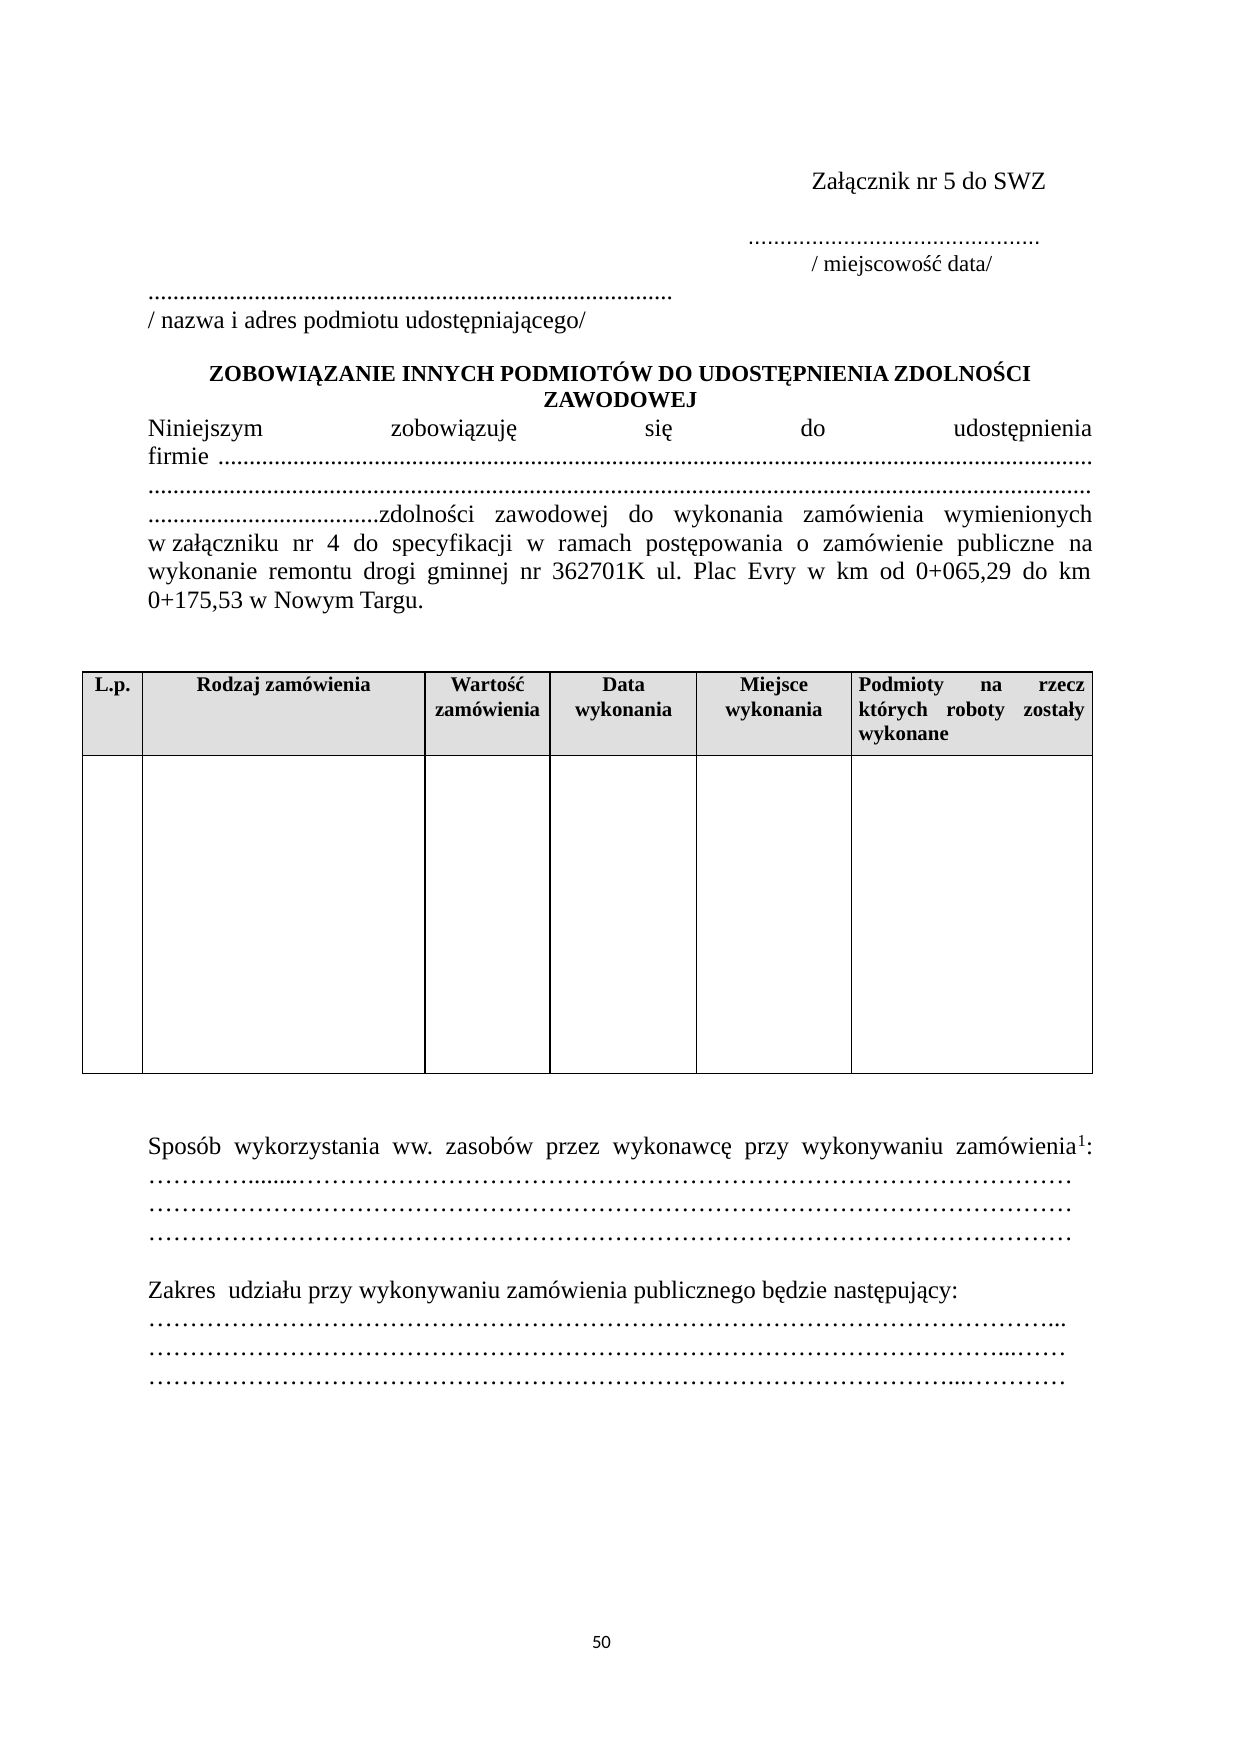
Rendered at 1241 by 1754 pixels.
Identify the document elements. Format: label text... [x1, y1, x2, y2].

text Zakres udziału przy wykonywaniu zamówienia publicznego będzie następujący: [148, 1275, 1093, 1303]
text ZOBOWIĄZANIE INNYCH PODMIOTÓW DO UDOSTĘPNIENIA ZDOLNOŚCI ZAWODOWEJ [148, 360, 1093, 413]
text …………………………………………………………………………………………...…… [148, 1332, 1093, 1361]
table_cell [83, 756, 142, 1072]
text ……………………………………………………………………………………...………… [148, 1361, 1093, 1390]
table_cell [852, 756, 1092, 1072]
table_header Rodzaj zamówienia [143, 673, 424, 755]
table_header L.p. [83, 673, 142, 755]
text .............................................. [148, 223, 1093, 250]
table_header Data wykonania [551, 673, 696, 755]
text Załącznik nr 5 do SWZ [811, 166, 1093, 194]
text Niniejszym zobowiązuję się do udostępnienia firmie ........................................................................................................................................................................................................................................................................................................................................zdolności zawodowej do wykonania zamówienia wymienionych w załączniku nr 4 do specyfikacji w ramach postępowania o zamówienie publiczne na wykonanie remontu drogi gminnej nr 362701K ul. Plac Evry w km od 0+065,29 do km 0+175,53 w Nowym Targu. [148, 413, 1093, 614]
table_header Miejsce wykonania [697, 673, 851, 755]
table_header Podmioty na rzecz których roboty zostały wykonane [852, 673, 1092, 755]
table_header Wartość zamówienia [426, 673, 549, 755]
text ………………………………………………………………………………………………… [148, 1217, 1093, 1246]
text Sposób wykorzystania ww. zasobów przez wykonawcę przy wykonywaniu zamówienia1: …………........………………………………………………………………………………… [148, 1131, 1093, 1188]
text / miejscowość data/ [738, 250, 1093, 276]
table_cell [143, 756, 424, 1072]
table_cell [426, 756, 549, 1072]
text ………………………………………………………………………………………………… [148, 1188, 1093, 1217]
text ………………………………………………………………………………………………... [148, 1303, 1093, 1332]
table_cell [697, 756, 851, 1072]
text .................................................................................... [148, 276, 1093, 305]
table_cell [551, 756, 696, 1072]
text / nazwa i adres podmiotu udostępniającego/ [148, 305, 1093, 333]
